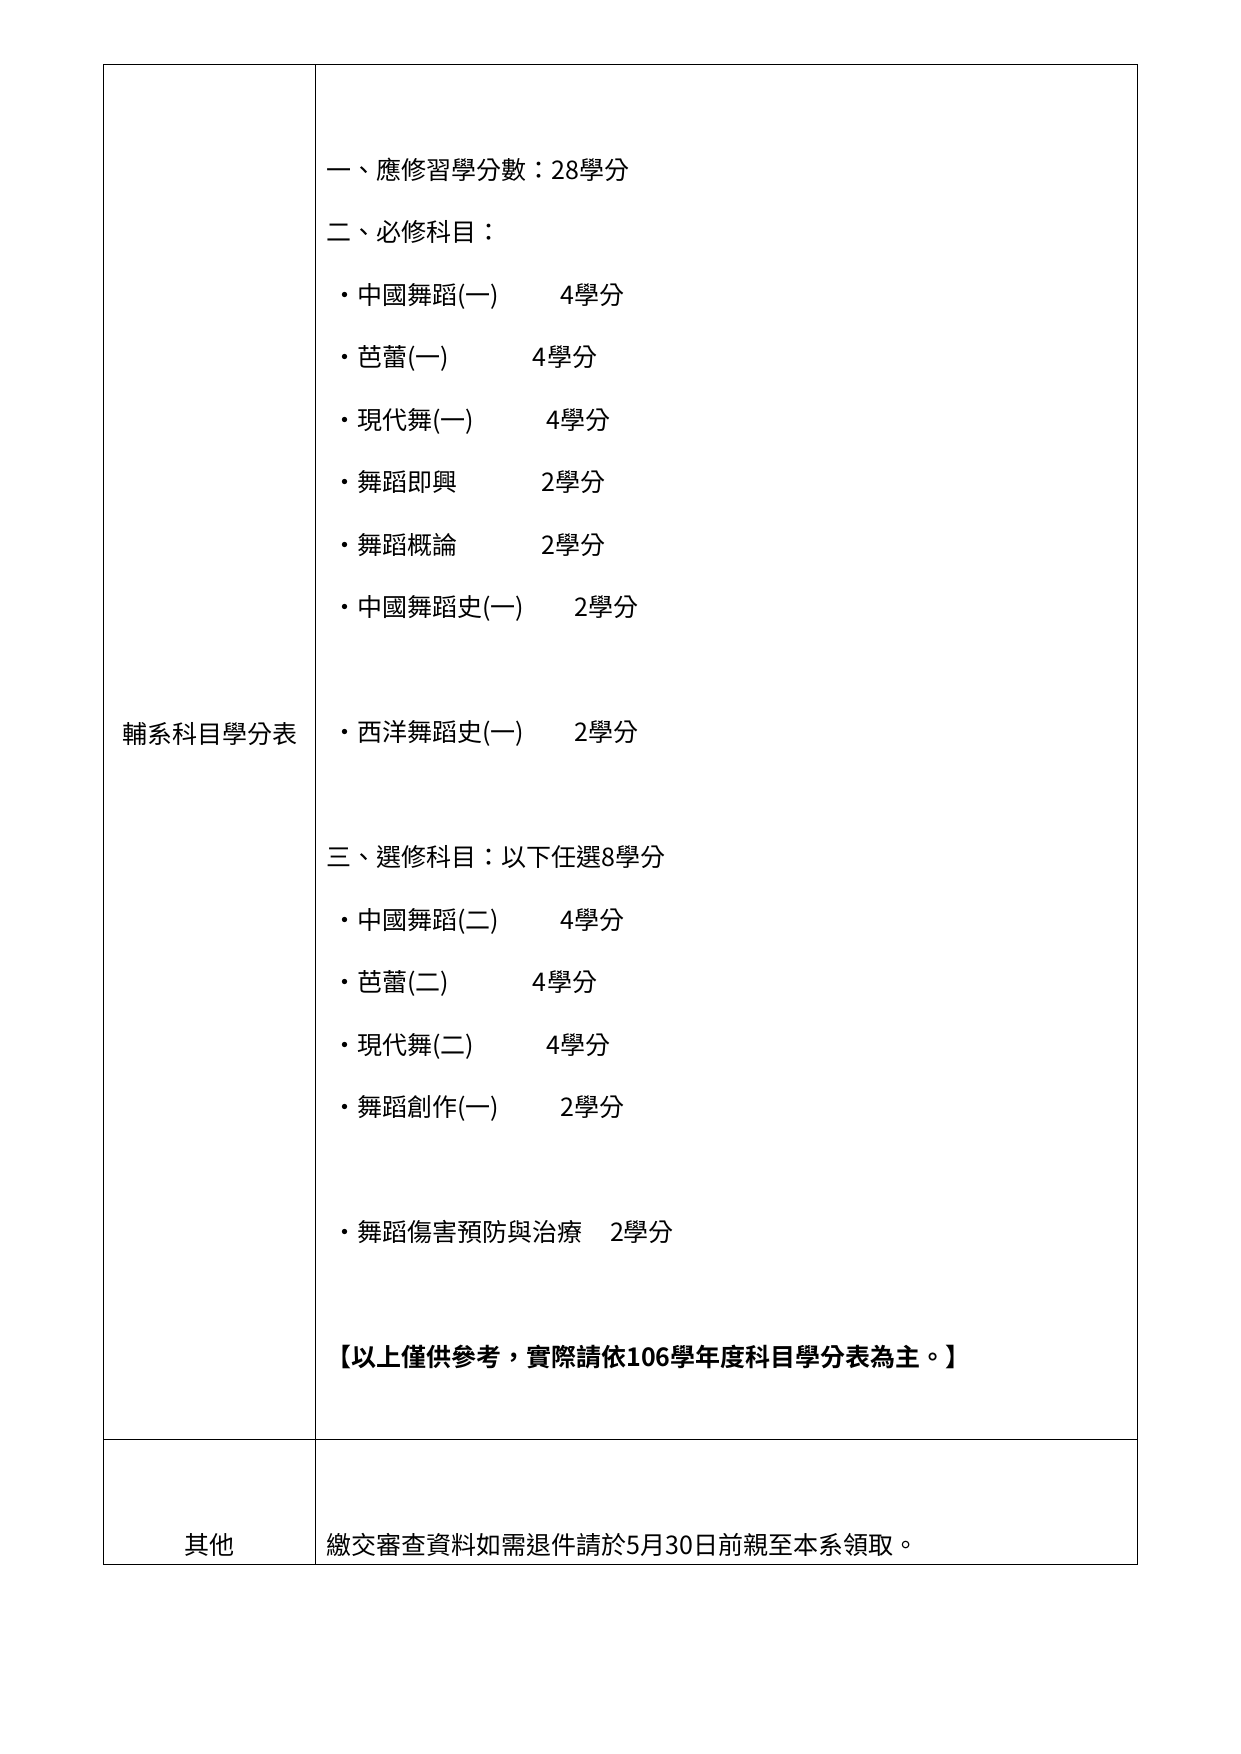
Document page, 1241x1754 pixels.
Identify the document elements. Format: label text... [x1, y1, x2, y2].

table_cell 其他 [104, 1440, 315, 1564]
table_cell 一、應修習學分數：28學分 二、必修科目： ‧中國舞蹈(一) 4學分 ‧芭蕾(一) 4學分 ‧現代舞(一) 4學分 ‧舞蹈即興 2學分 ‧舞蹈概論 2學分 ‧中國舞蹈史(一) 2學分 ‧西洋舞蹈史(一) 2學分 三、選修科目：以下任選8學分 ‧中國舞蹈(二) 4學分 ‧芭蕾(二) 4學分 ‧現代舞(二) 4學分 ‧舞蹈創作(一) 2學分 ‧舞蹈傷害預防與治療 2學分 【以上僅供參考，實際請依106學年度科目學分表為主。】 [316, 65, 1137, 1439]
table_cell 繳交審查資料如需退件請於5月30日前親至本系領取。 [316, 1440, 1137, 1564]
table_cell 輔系科目學分表 [104, 65, 315, 1439]
